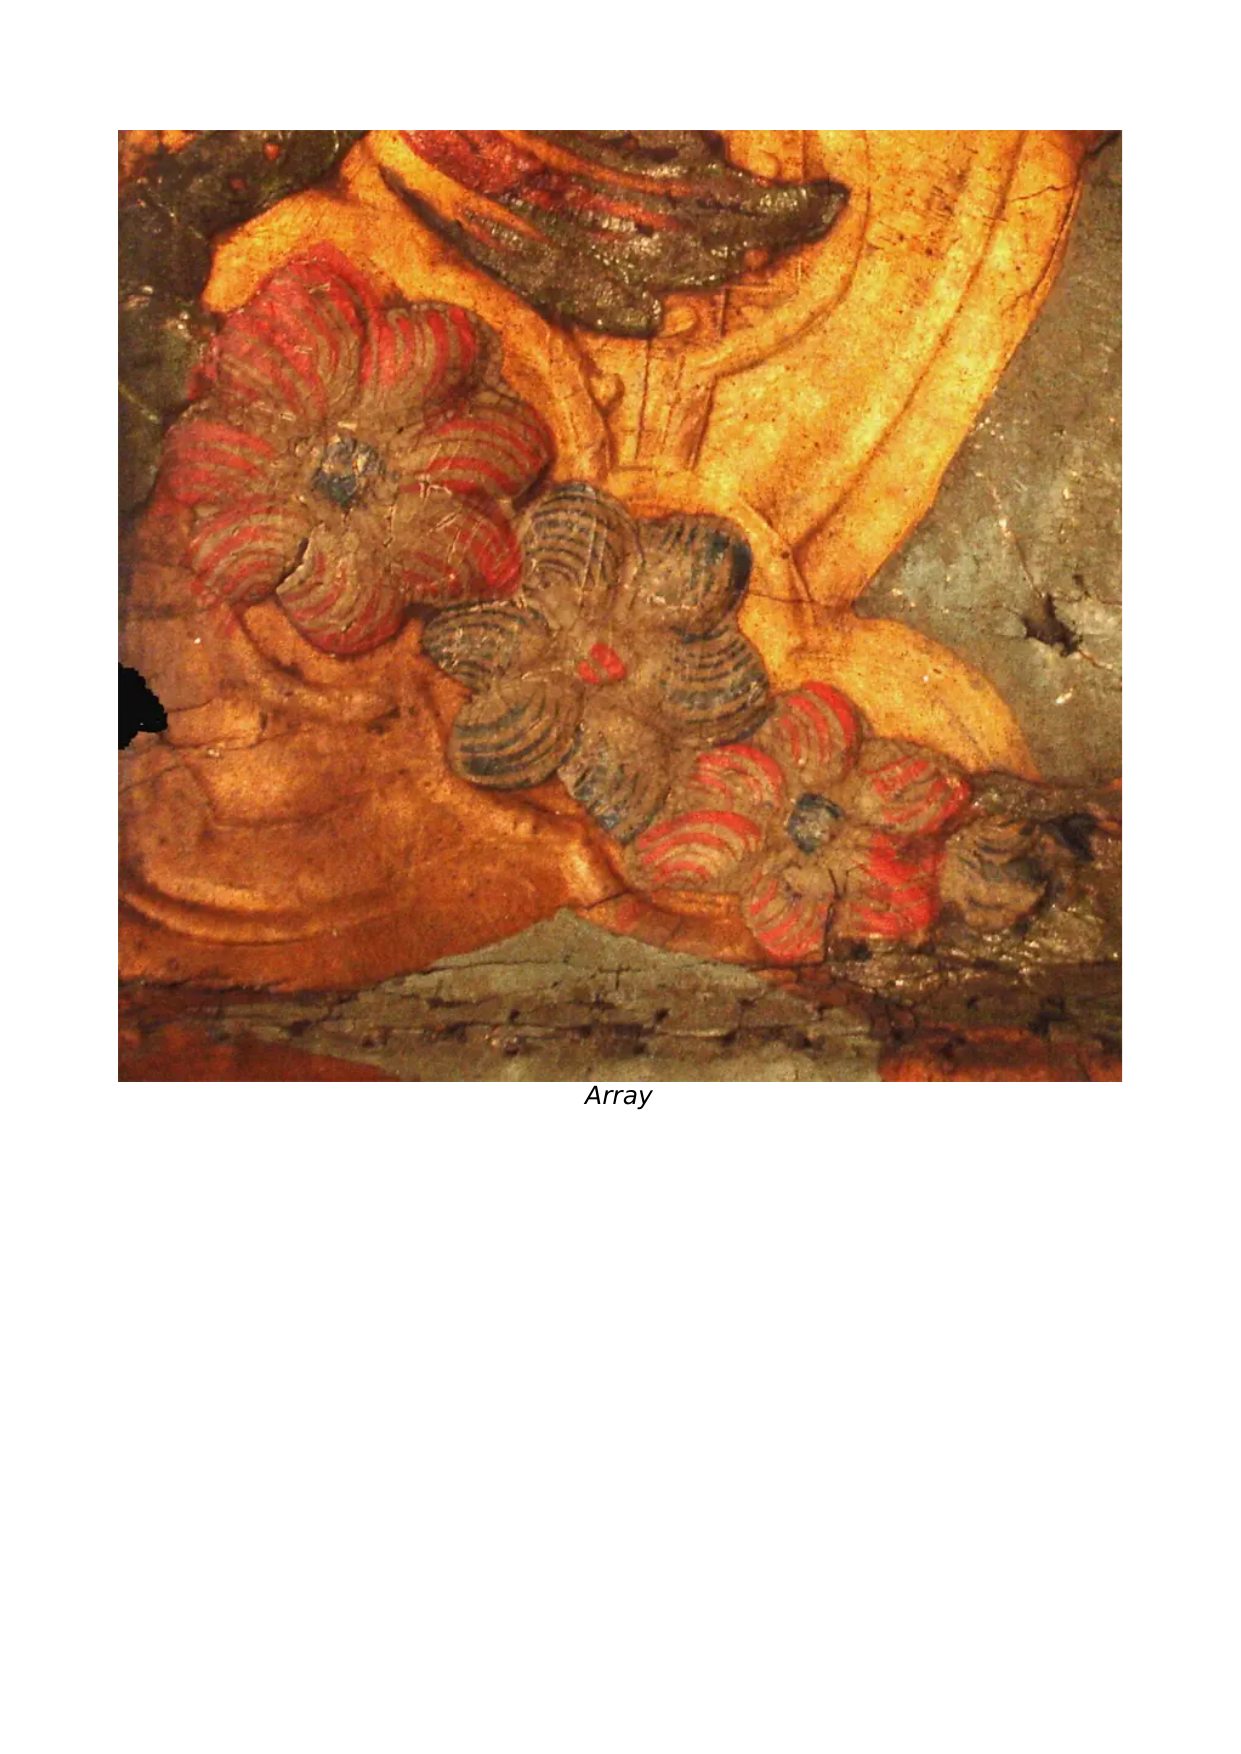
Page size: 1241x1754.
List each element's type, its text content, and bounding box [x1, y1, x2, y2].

picture [118, 130, 1123, 1082]
text Array [118, 1082, 1122, 1110]
text cordoue: [118, 118, 1122, 130]
